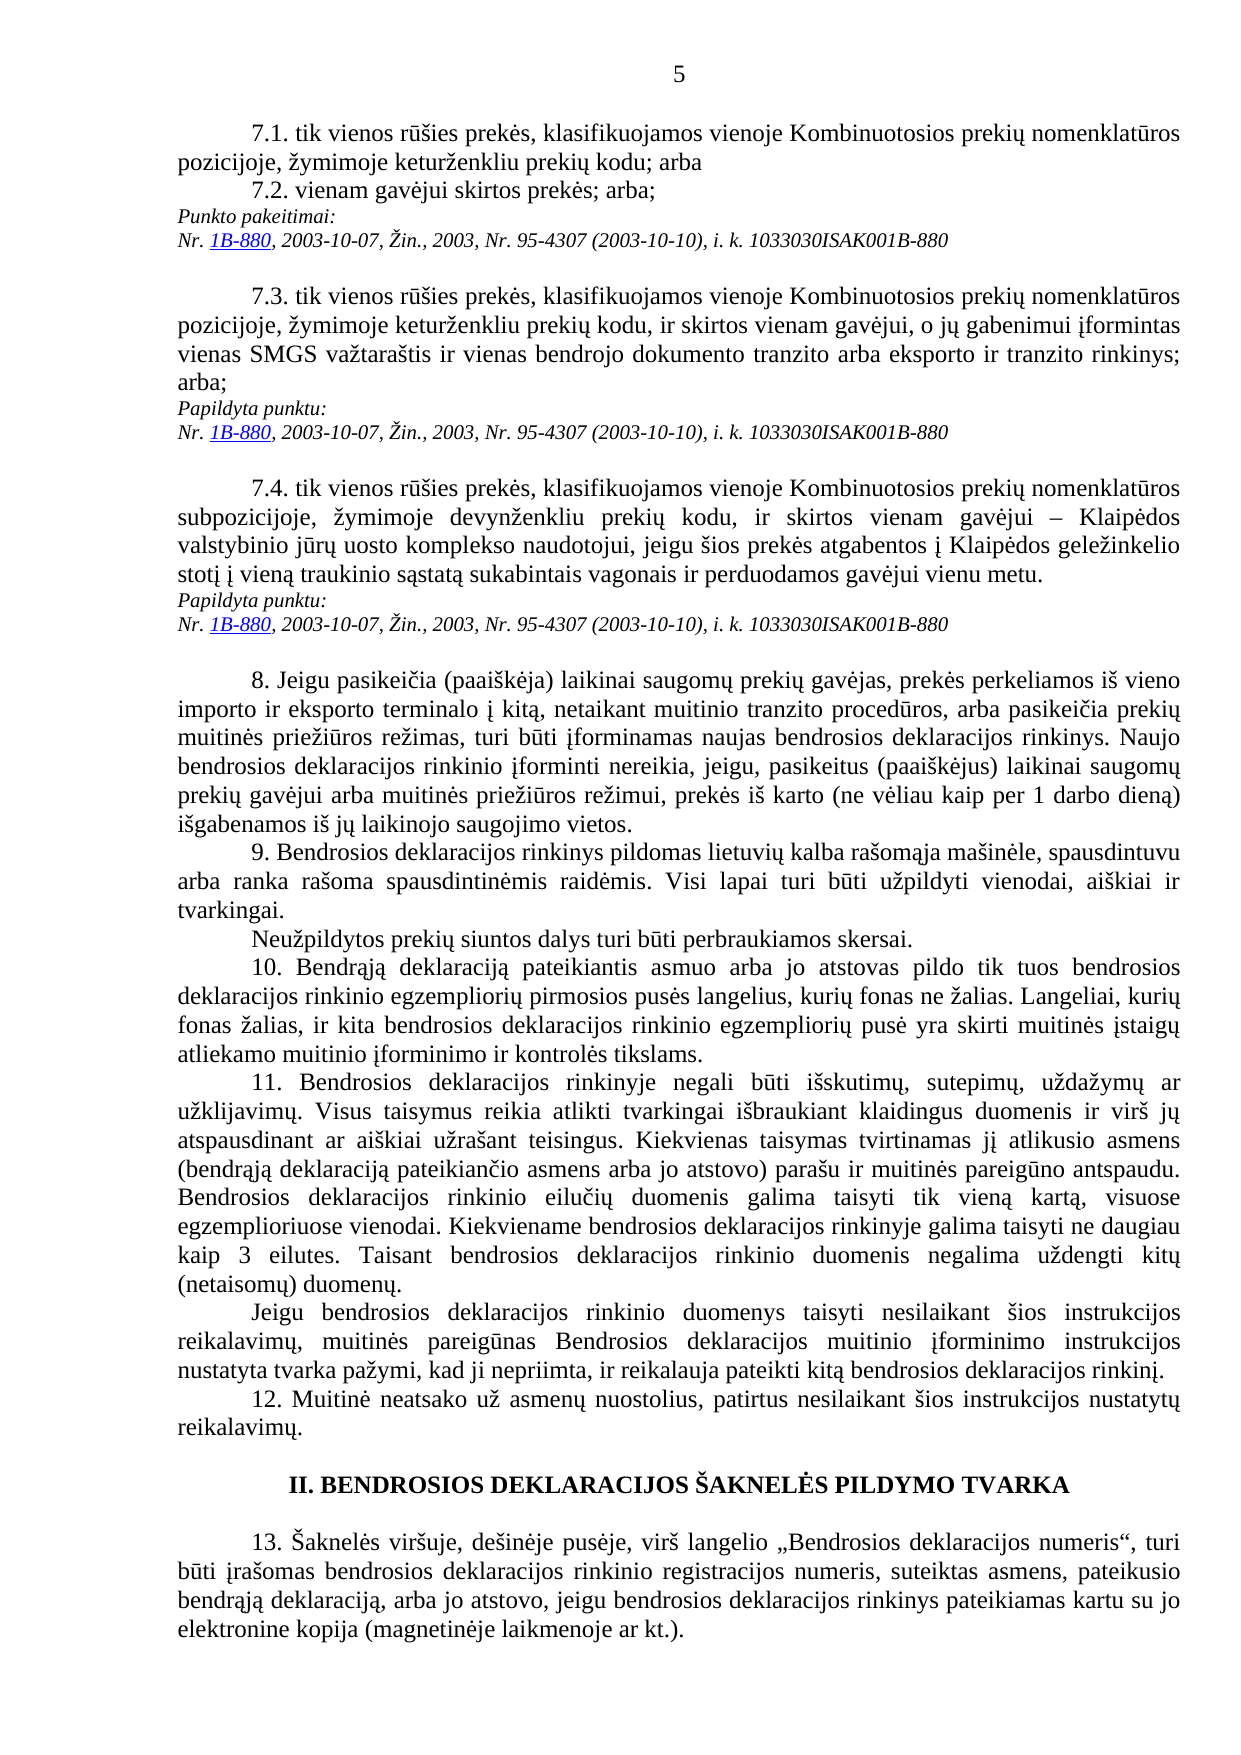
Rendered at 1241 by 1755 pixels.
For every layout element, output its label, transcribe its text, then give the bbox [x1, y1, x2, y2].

text Papildyta punktu: [177, 588, 1181, 612]
text Punkto pakeitimai: [177, 204, 1181, 228]
text Neužpildytos prekių siuntos dalys turi būti perbraukiamos skersai. [177, 924, 1181, 952]
text Nr. 1B-880, 2003-10-07, Žin., 2003, Nr. 95-4307 (2003-10-10), i. k. 1033030ISAK001B-880 [177, 228, 1181, 252]
text Nr. 1B-880, 2003-10-07, Žin., 2003, Nr. 95-4307 (2003-10-10), i. k. 1033030ISAK001B-880 [177, 612, 1181, 636]
text 7.4. tik vienos rūšies prekės, klasifikuojamos vienoje Kombinuotosios prekių nomenklatūros subpozicijoje, žymimoje devynženkliu prekių kodu, ir skirtos vienam gavėjui – Klaipėdos valstybinio jūrų uosto komplekso naudotojui, jeigu šios prekės atgabentos į Klaipėdos geležinkelio stotį į vieną traukinio sąstatą sukabintais vagonais ir perduodamos gavėjui vienu metu. [177, 473, 1181, 588]
text Nr. 1B-880, 2003-10-07, Žin., 2003, Nr. 95-4307 (2003-10-10), i. k. 1033030ISAK001B-880 [177, 420, 1181, 444]
text 11. Bendrosios deklaracijos rinkinyje negali būti išskutimų, sutepimų, uždažymų ar užklijavimų. Visus taisymus reikia atlikti tvarkingai išbraukiant klaidingus duomenis ir virš jų atspausdinant ar aiškiai užrašant teisingus. Kiekvienas taisymas tvirtinamas jį atlikusio asmens (bendrąją deklaraciją pateikiančio asmens arba jo atstovo) parašu ir muitinės pareigūno antspaudu. Bendrosios deklaracijos rinkinio eilučių duomenis galima taisyti tik vieną kartą, visuose egzemplioriuose vienodai. Kiekviename bendrosios deklaracijos rinkinyje galima taisyti ne daugiau kaip 3 eilutes. Taisant bendrosios deklaracijos rinkinio duomenis negalima uždengti kitų (netaisomų) duomenų. [177, 1067, 1181, 1297]
text Papildyta punktu: [177, 396, 1181, 420]
text 7.2. vienam gavėjui skirtos prekės; arba; [177, 176, 1181, 204]
text 7.1. tik vienos rūšies prekės, klasifikuojamos vienoje Kombinuotosios prekių nomenklatūros pozicijoje, žymimoje keturženkliu prekių kodu; arba [177, 118, 1181, 176]
text II. BENDROSIOS DEKLARACIJOS ŠAKNELĖS PILDYMO TVARKA [177, 1470, 1181, 1499]
text 9. Bendrosios deklaracijos rinkinys pildomas lietuvių kalba rašomąja mašinėle, spausdintuvu arba ranka rašoma spausdintinėmis raidėmis. Visi lapai turi būti užpildyti vienodai, aiškiai ir tvarkingai. [177, 837, 1181, 924]
text Jeigu bendrosios deklaracijos rinkinio duomenys taisyti nesilaikant šios instrukcijos reikalavimų, muitinės pareigūnas Bendrosios deklaracijos muitinio įforminimo instrukcijos nustatyta tvarka pažymi, kad ji nepriimta, ir reikalauja pateikti kitą bendrosios deklaracijos rinkinį. [177, 1297, 1181, 1384]
text 10. Bendrąją deklaraciją pateikiantis asmuo arba jo atstovas pildo tik tuos bendrosios deklaracijos rinkinio egzempliorių pirmosios pusės langelius, kurių fonas ne žalias. Langeliai, kurių fonas žalias, ir kita bendrosios deklaracijos rinkinio egzempliorių pusė yra skirti muitinės įstaigų atliekamo muitinio įforminimo ir kontrolės tikslams. [177, 952, 1181, 1067]
text 13. Šaknelės viršuje, dešinėje pusėje, virš langelio „Bendrosios deklaracijos numeris“, turi būti įrašomas bendrosios deklaracijos rinkinio registracijos numeris, suteiktas asmens, pateikusio bendrąją deklaraciją, arba jo atstovo, jeigu bendrosios deklaracijos rinkinys pateikiamas kartu su jo elektronine kopija (magnetinėje laikmenoje ar kt.). [177, 1527, 1181, 1642]
text 7.3. tik vienos rūšies prekės, klasifikuojamos vienoje Kombinuotosios prekių nomenklatūros pozicijoje, žymimoje keturženkliu prekių kodu, ir skirtos vienam gavėjui, o jų gabenimui įformintas vienas SMGS važtaraštis ir vienas bendrojo dokumento tranzito arba eksporto ir tranzito rinkinys; arba; [177, 281, 1181, 396]
text 12. Muitinė neatsako už asmenų nuostolius, patirtus nesilaikant šios instrukcijos nustatytų reikalavimų. [177, 1384, 1181, 1441]
text 8. Jeigu pasikeičia (paaiškėja) laikinai saugomų prekių gavėjas, prekės perkeliamos iš vieno importo ir eksporto terminalo į kitą, netaikant muitinio tranzito procedūros, arba pasikeičia prekių muitinės priežiūros režimas, turi būti įforminamas naujas bendrosios deklaracijos rinkinys. Naujo bendrosios deklaracijos rinkinio įforminti nereikia, jeigu, pasikeitus (paaiškėjus) laikinai saugomų prekių gavėjui arba muitinės priežiūros režimui, prekės iš karto (ne vėliau kaip per 1 darbo dieną) išgabenamos iš jų laikinojo saugojimo vietos. [177, 665, 1181, 837]
